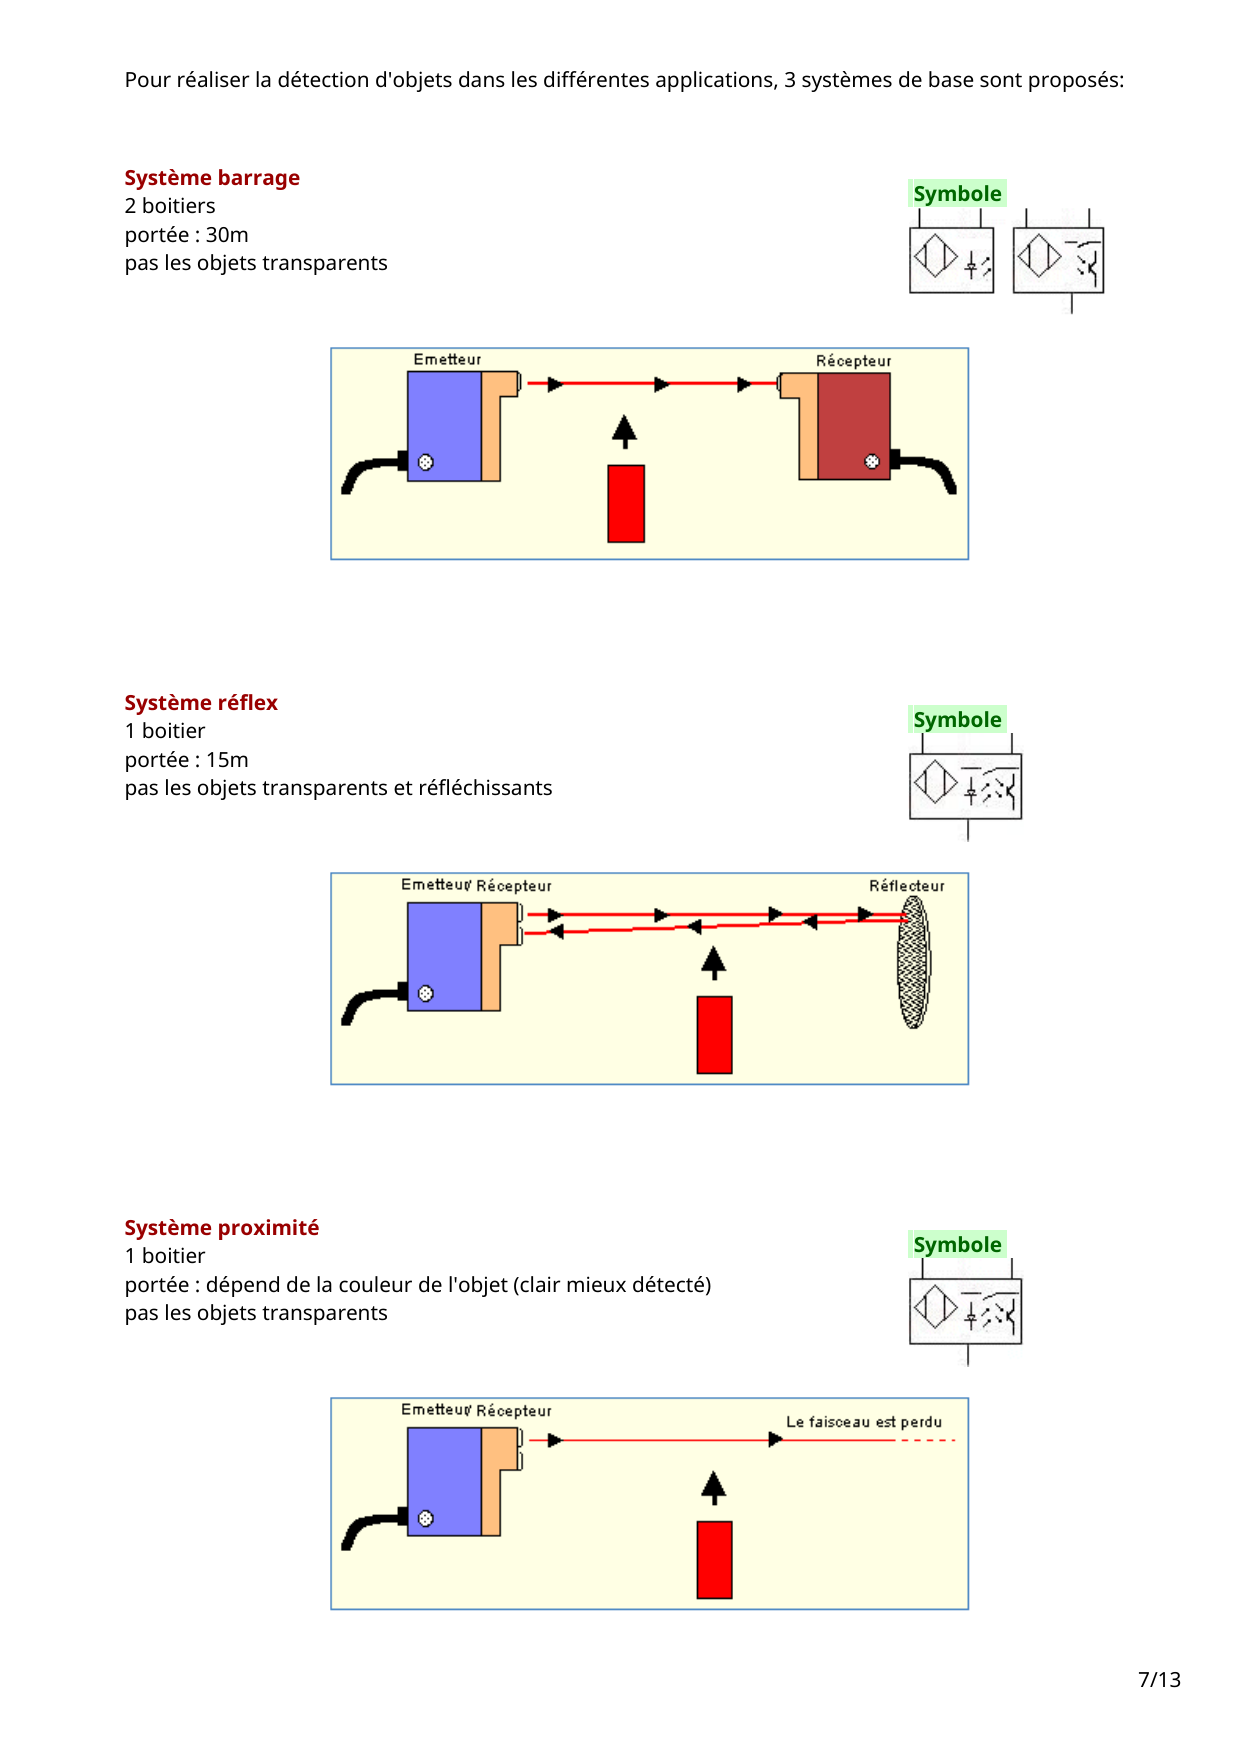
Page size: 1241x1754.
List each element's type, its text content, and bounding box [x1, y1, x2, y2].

picture [329, 346, 970, 562]
table_cell [118, 1390, 1181, 1618]
picture [908, 733, 1024, 842]
table_cell Système barrage 2 boitiers portée : 30m pas les objets transparents [118, 157, 902, 340]
picture [908, 207, 1105, 319]
table_cell Symbole [902, 1207, 1181, 1390]
table_cell Symbole [902, 157, 1181, 340]
picture [329, 1396, 970, 1612]
picture [908, 1258, 1024, 1367]
table_cell Système proximité 1 boitier portée : dépend de la couleur de l'objet (clair mieux détecté) pas les objets transparents [118, 1207, 902, 1390]
table_cell [118, 340, 1181, 682]
table_cell [118, 865, 1181, 1207]
table_header Pour réaliser la détection d'objets dans les différentes applications, 3 systèmes de base sont proposés: [118, 59, 1181, 157]
table_cell Symbole [902, 682, 1181, 865]
table_cell Système réflex 1 boitier portée : 15m pas les objets transparents et réfléchissants [118, 682, 902, 865]
picture [329, 871, 970, 1087]
